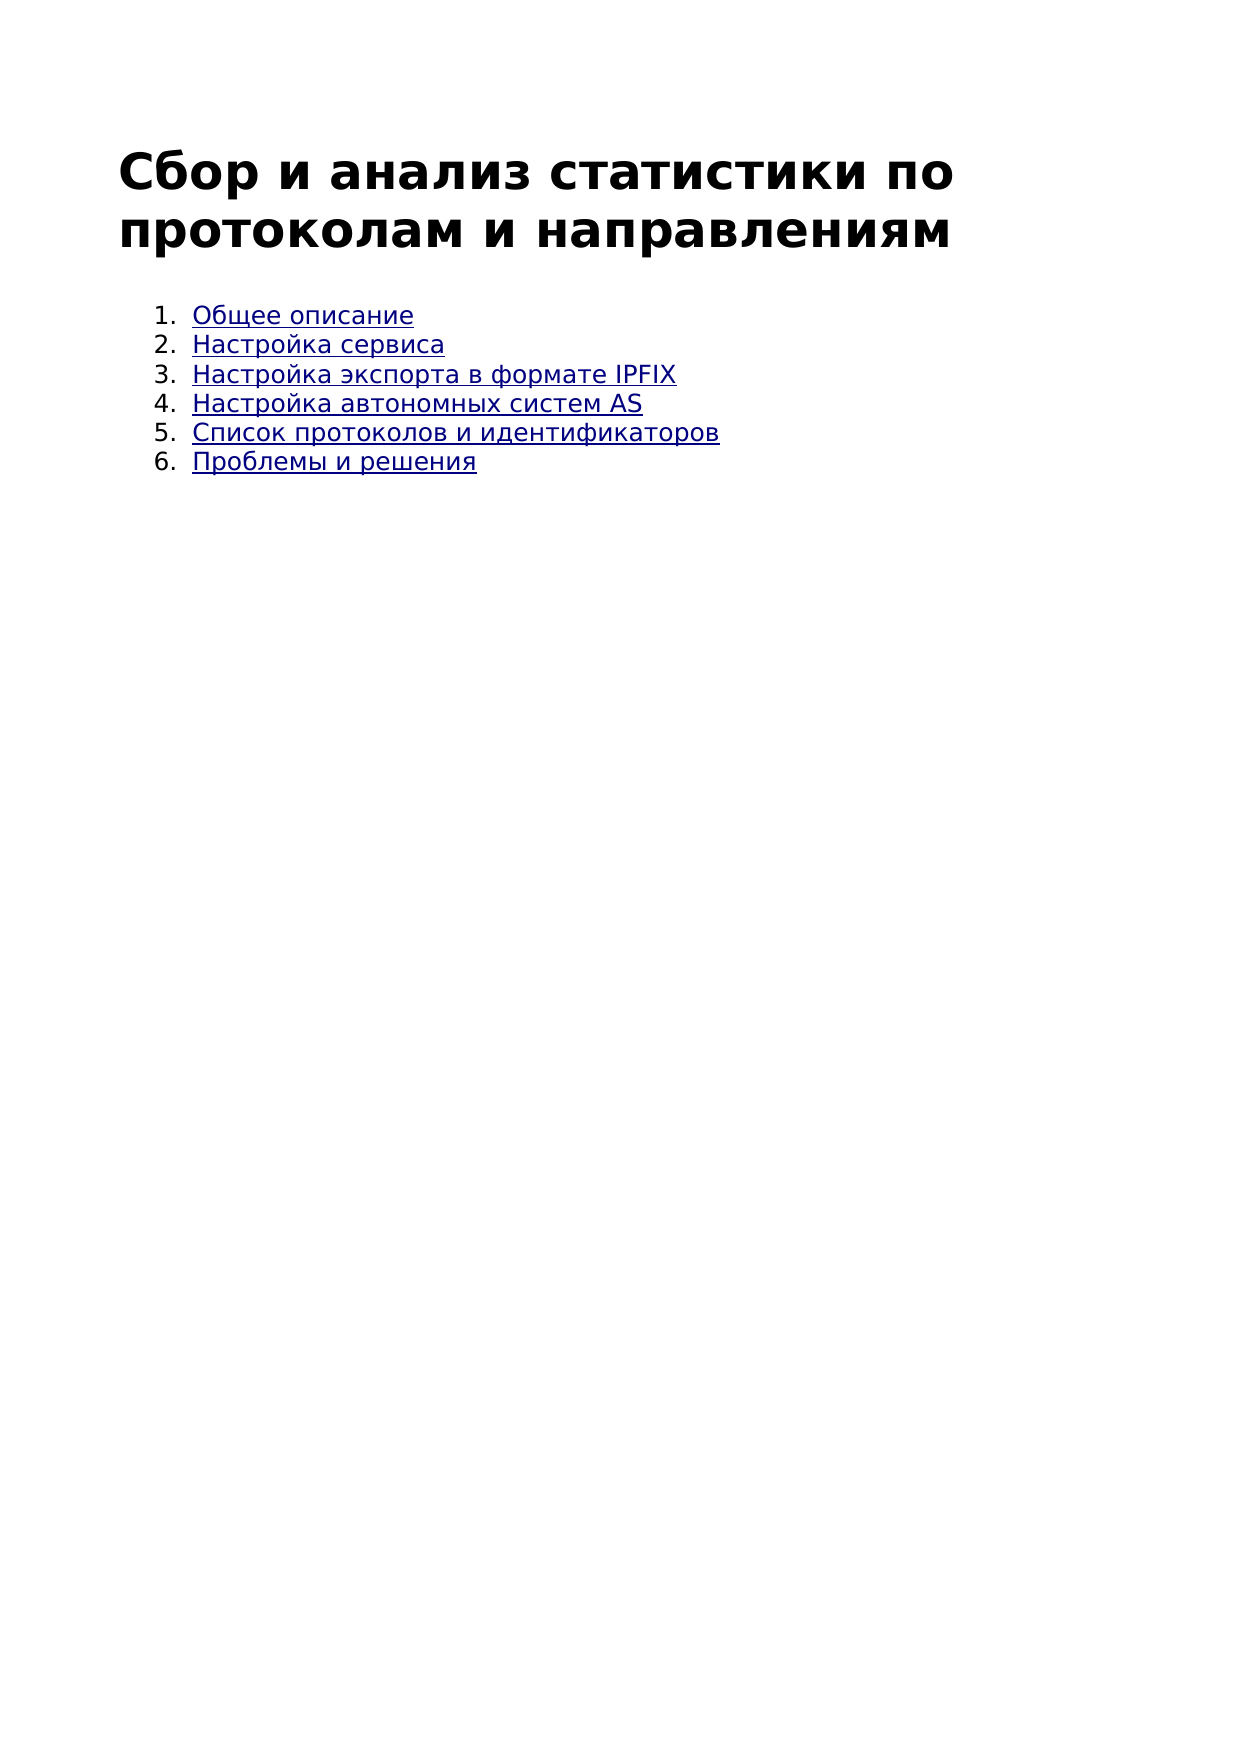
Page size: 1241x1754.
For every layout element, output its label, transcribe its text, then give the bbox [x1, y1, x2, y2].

list Настройка сервиса [177, 331, 1122, 360]
list Список протоколов и идентификаторов [177, 418, 1122, 447]
list Настройка автономных систем AS [177, 389, 1122, 418]
list Общее описание [177, 302, 1122, 331]
list Проблемы и решения [177, 447, 1122, 477]
subtitle Сбор и анализ статистики по протоколам и направлениям [118, 143, 1122, 259]
list Настройка экспорта в формате IPFIX [177, 360, 1122, 389]
